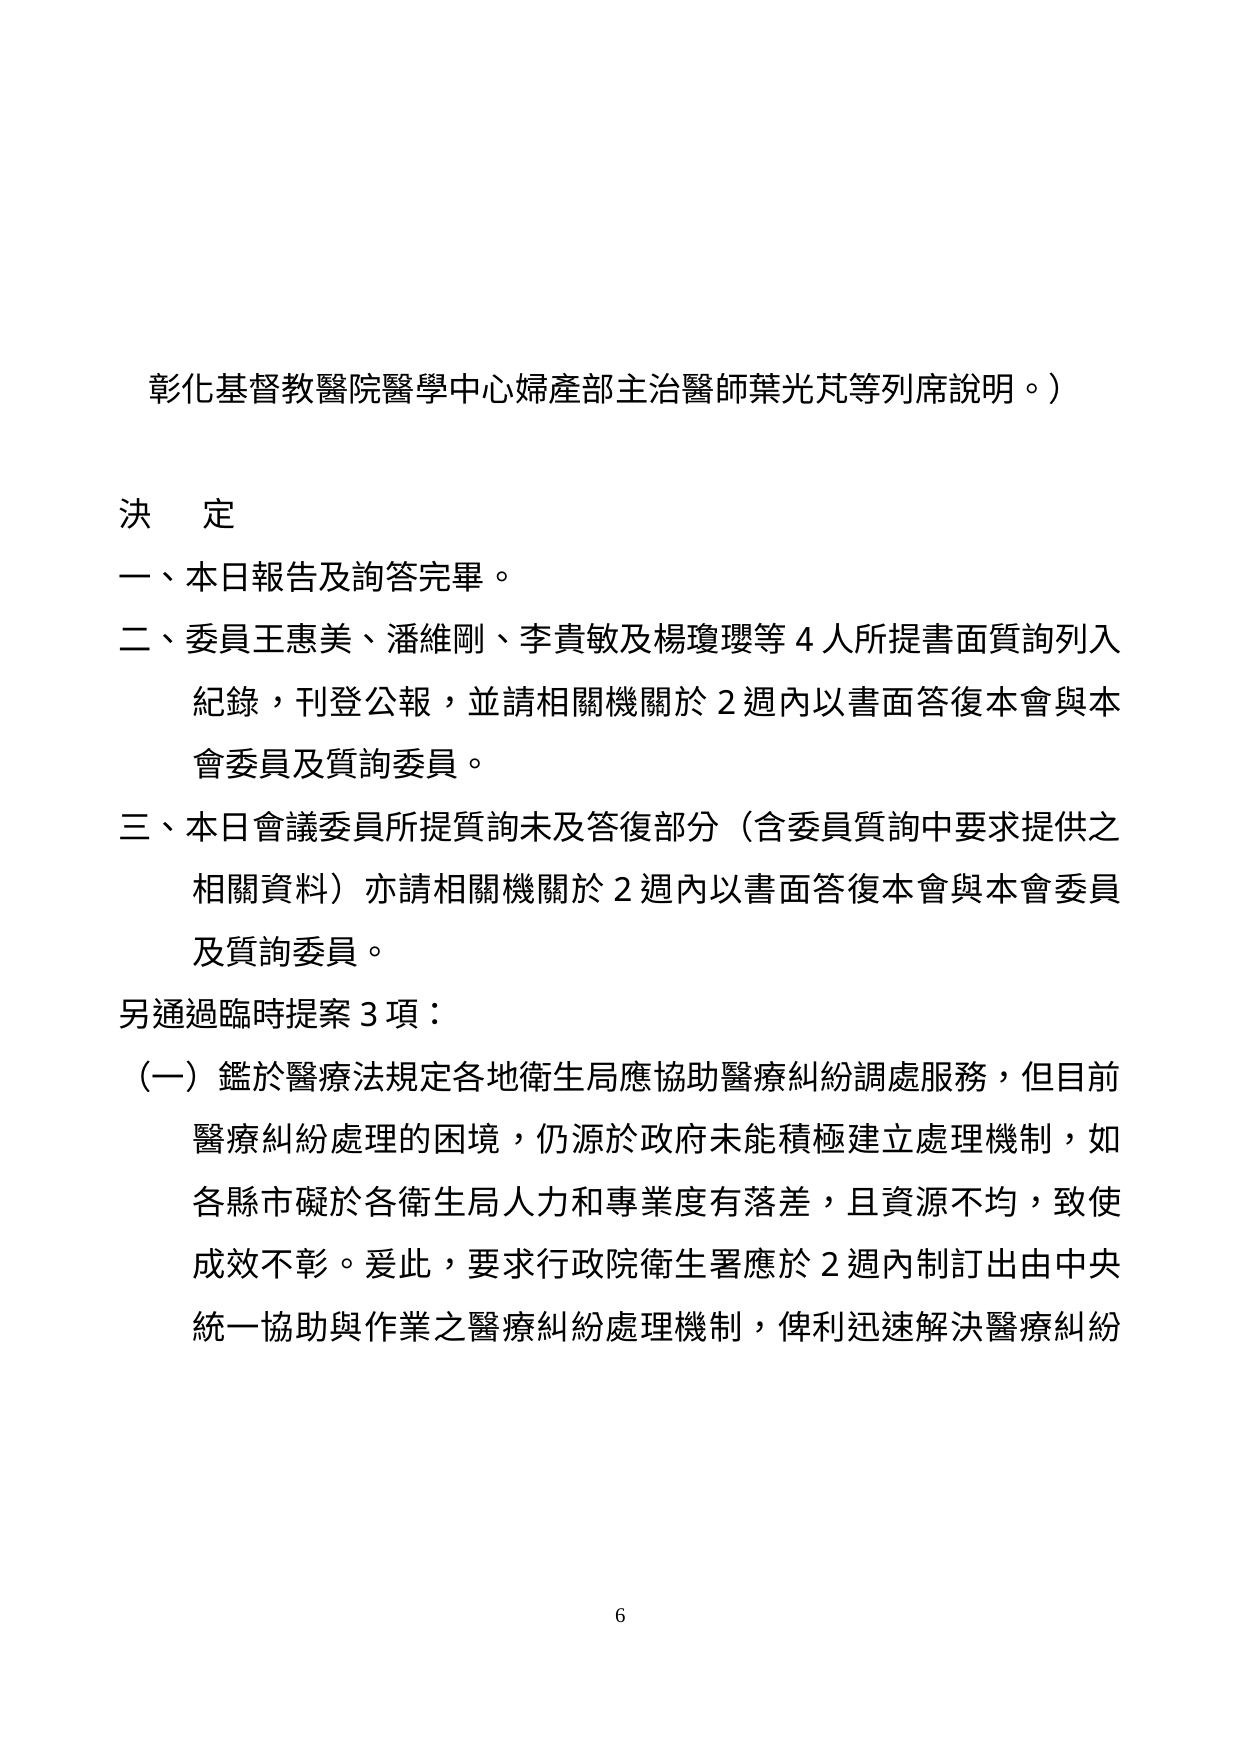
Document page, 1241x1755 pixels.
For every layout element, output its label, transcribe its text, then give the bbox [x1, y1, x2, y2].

text 三、本日會議委員所提質詢未及答復部分（含委員質詢中要求提供之相關資料）亦請相關機關於2週內以書面答復本會與本會委員及質詢委員。 [118, 783, 1122, 971]
text 決 定 [118, 471, 1122, 533]
text 另通過臨時提案3項： [118, 971, 1122, 1033]
text （委員陳節如、蘇清泉、陳歐珀、王育敏、林世嘉、徐少萍、江惠貞、蔡錦隆、吳育仁、劉建國、田秋堇、楊 曜、趙天麟、鄭汝芬、 許添財及陳其邁等16人提出質詢，均經行政院衛生署署長邱文達及法務部次長吳陳鐶等即席答復及財團法人醫療改革基金會研究發展組組長朱顯光、中華民國醫師公會全國聯合會常務理事何博基、彰化基督教醫院醫學中心婦產部主治醫師葉光芃等列席說明。） [118, 346, 1122, 408]
text 一、本日報告及詢答完畢。 [118, 533, 1122, 596]
text 二、委員王惠美、潘維剛、李貴敏及楊瓊瓔等4人所提書面質詢列入紀錄，刊登公報，並請相關機關於2週內以書面答復本會與本會委員及質詢委員。 [118, 596, 1122, 783]
text （一）鑑於醫療法規定各地衛生局應協助醫療糾紛調處服務，但目前醫療糾紛處理的困境，仍源於政府未能積極建立處理機制，如各縣市礙於各衛生局人力和專業度有落差，且資源不均，致使成效不彰。爰此，要求行政院衛生署應於2週內制訂出由中央統一協助與作業之醫療糾紛處理機制，俾利迅速解決醫療糾紛 [118, 1033, 1122, 1346]
